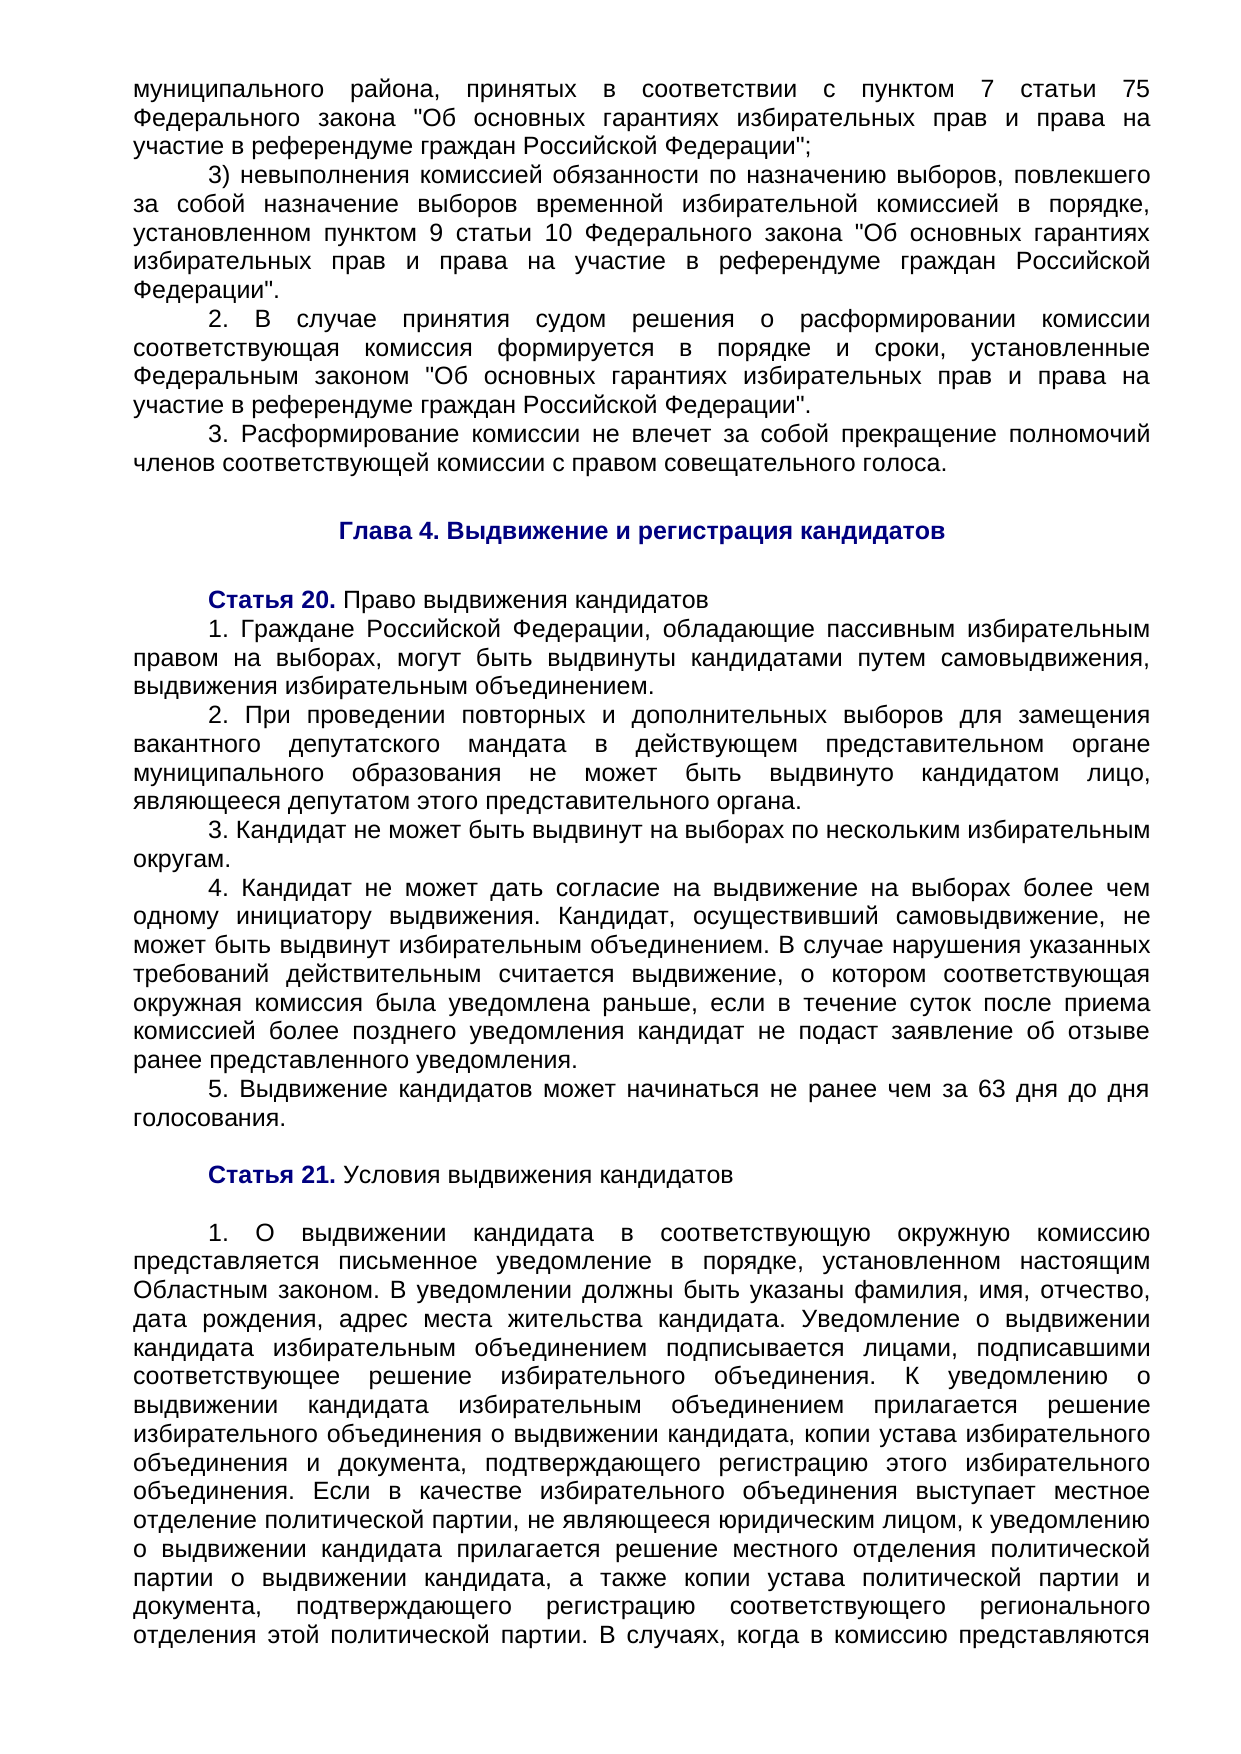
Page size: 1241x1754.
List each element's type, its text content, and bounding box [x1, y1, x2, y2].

text 5. Выдвижение кандидатов может начинаться не ранее чем за 63 дня до дня голосования. [133, 1074, 1152, 1131]
text 1. Граждане Российской Федерации, обладающие пассивным избирательным правом на выборах, могут быть выдвинуты кандидатами путем самовыдвижения, выдвижения избирательным объединением. [133, 614, 1152, 700]
text 2. При проведении повторных и дополнительных выборов для замещения вакантного депутатского мандата в действующем представительном органе муниципального образования не может быть выдвинуто кандидатом лицо, являющееся депутатом этого представительного органа. [133, 700, 1152, 815]
text 3) невыполнения комиссией обязанности по назначению выборов, повлекшего за собой назначение выборов временной избирательной комиссией в порядке, установленном пунктом 9 статьи 10 Федерального закона "Об основных гарантиях избирательных прав и права на участие в референдуме граждан Российской Федерации". [133, 160, 1152, 304]
subtitle Глава 4. Выдвижение и регистрация кандидатов [133, 516, 1152, 545]
text муниципального района, принятых в соответствии с пунктом 7 статьи 75 Федерального закона "Об основных гарантиях избирательных прав и права на участие в референдуме граждан Российской Федерации"; [133, 74, 1152, 160]
text 4. Кандидат не может дать согласие на выдвижение на выборах более чем одному инициатору выдвижения. Кандидат, осуществивший самовыдвижение, не может быть выдвинут избирательным объединением. В случае нарушения указанных требований действительным считается выдвижение, о котором соответствующая окружная комиссия была уведомлена раньше, если в течение суток после приема комиссией более позднего уведомления кандидат не подаст заявление об отзыве ранее представленного уведомления. [133, 873, 1152, 1074]
text Статья 20. Право выдвижения кандидатов [208, 585, 1152, 614]
text 2. В случае принятия судом решения о расформировании комиссии соответствующая комиссия формируется в порядке и сроки, установленные Федеральным законом "Об основных гарантиях избирательных прав и права на участие в референдуме граждан Российской Федерации". [133, 304, 1152, 419]
text Статья 21. Условия выдвижения кандидатов [208, 1160, 1152, 1189]
text 3. Расформирование комиссии не влечет за собой прекращение полномочий членов соответствующей комиссии с правом совещательного голоса. [133, 419, 1152, 476]
text 1. О выдвижении кандидата в соответствующую окружную комиссию представляется письменное уведомление в порядке, установленном настоящим Областным законом. В уведомлении должны быть указаны фамилия, имя, отчество, дата рождения, адрес места жительства кандидата. Уведомление о выдвижении кандидата избирательным объединением подписывается лицами, подписавшими соответствующее решение избирательного объединения. К уведомлению о выдвижении кандидата избирательным объединением прилагается решение избирательного объединения о выдвижении кандидата, копии устава избирательного объединения и документа, подтверждающего регистрацию этого избирательного объединения. Если в качестве избирательного объединения выступает местное отделение политической партии, не являющееся юридическим лицом, к уведомлению о выдвижении кандидата прилагается решение местного отделения политической партии о выдвижении кандидата, а также копии устава политической партии и документа, подтверждающего регистрацию соответствующего регионального отделения этой политической партии. В случаях, когда в комиссию представляются [133, 1218, 1152, 1649]
text 3. Кандидат не может быть выдвинут на выборах по нескольким избирательным округам. [133, 815, 1152, 873]
